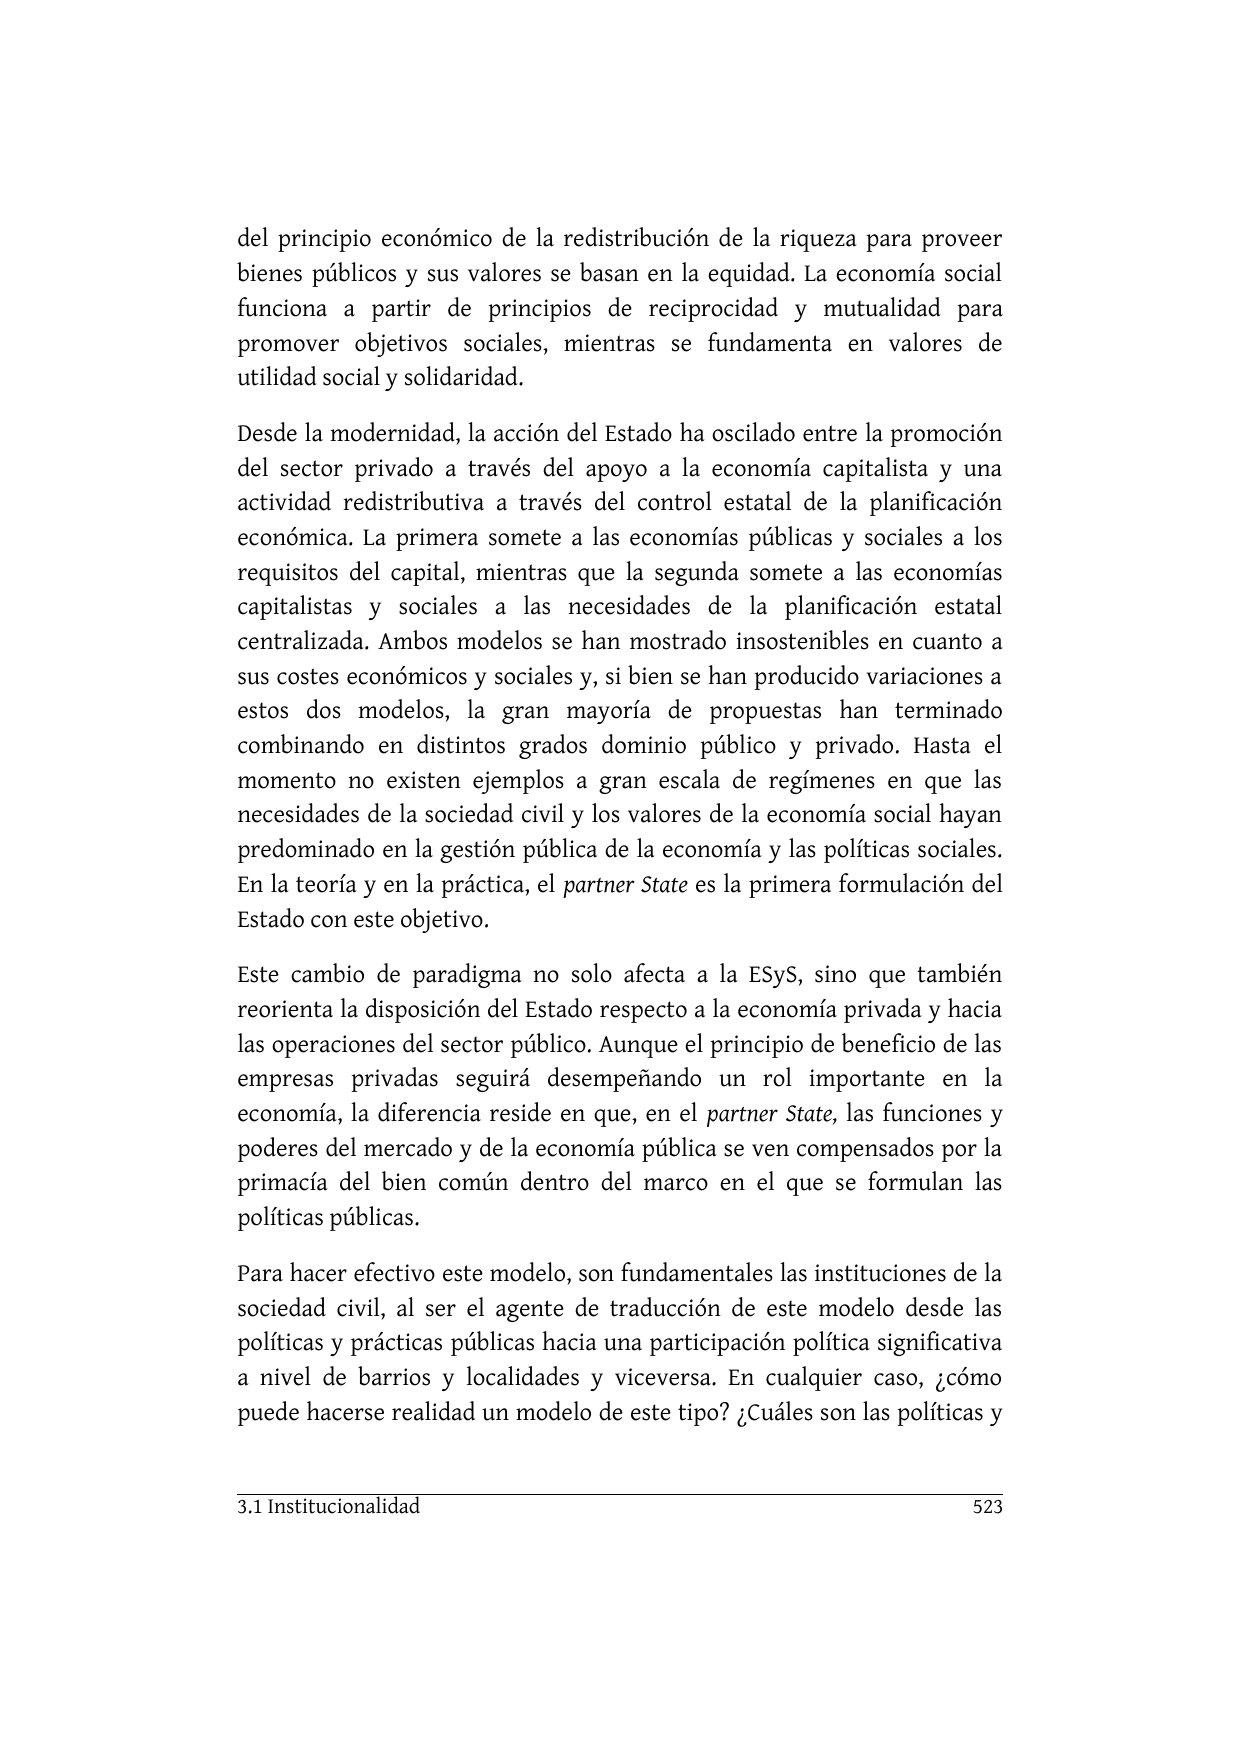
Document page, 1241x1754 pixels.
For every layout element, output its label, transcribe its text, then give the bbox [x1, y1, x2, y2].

text Desde la modernidad, la acción del Estado ha oscilado entre la promoción del sector privado a través del apoyo a la economía capitalista y una actividad redistributiva a través del control estatal de la planificación económica. La primera somete a las economías públicas y sociales a los requisitos del capital, mientras que la segunda somete a las economías capitalistas y sociales a las necesidades de la planificación estatal centralizada. Ambos modelos se han mostrado insostenibles en cuanto a sus costes económicos y sociales y, si bien se han producido variaciones a estos dos modelos, la gran mayoría de propuestas han terminado combinando en distintos grados dominio público y privado. Hasta el momento no existen ejemplos a gran escala de regímenes en que las necesidades de la sociedad civil y los valores de la economía social hayan predominado en la gestión pública de la economía y las políticas sociales. En la teoría y en la práctica, el partner State es la primera formulación del Estado con este objetivo. [237, 419, 1003, 934]
text Para hacer efectivo este modelo, son fundamentales las instituciones de la sociedad civil, al ser el agente de traducción de este modelo desde las políticas y prácticas públicas hacia una participación política significativa a nivel de barrios y localidades y viceversa. En cualquier caso, ¿cómo puede hacerse realidad un modelo de este tipo? ¿Cuáles son las políticas y [237, 1259, 1003, 1427]
text del principio económico de la redistribución de la riqueza para proveer bienes públicos y sus valores se basan en la equidad. La economía social funciona a partir de principios de reciprocidad y mutualidad para promover objetivos sociales, mientras se fundamenta en valores de utilidad social y solidaridad. [237, 225, 1003, 393]
text Este cambio de paradigma no solo afecta a la ESyS, sino que también reorienta la disposición del Estado respecto a la economía privada y hacia las operaciones del sector público. Aunque el principio de beneficio de las empresas privadas seguirá desempeñando un rol importante en la economía, la diferencia reside en que, en el partner State, las funciones y poderes del mercado y de la economía pública se ven compensados por la primacía del bien común dentro del marco en el que se formulan las políticas públicas. [237, 961, 1003, 1233]
